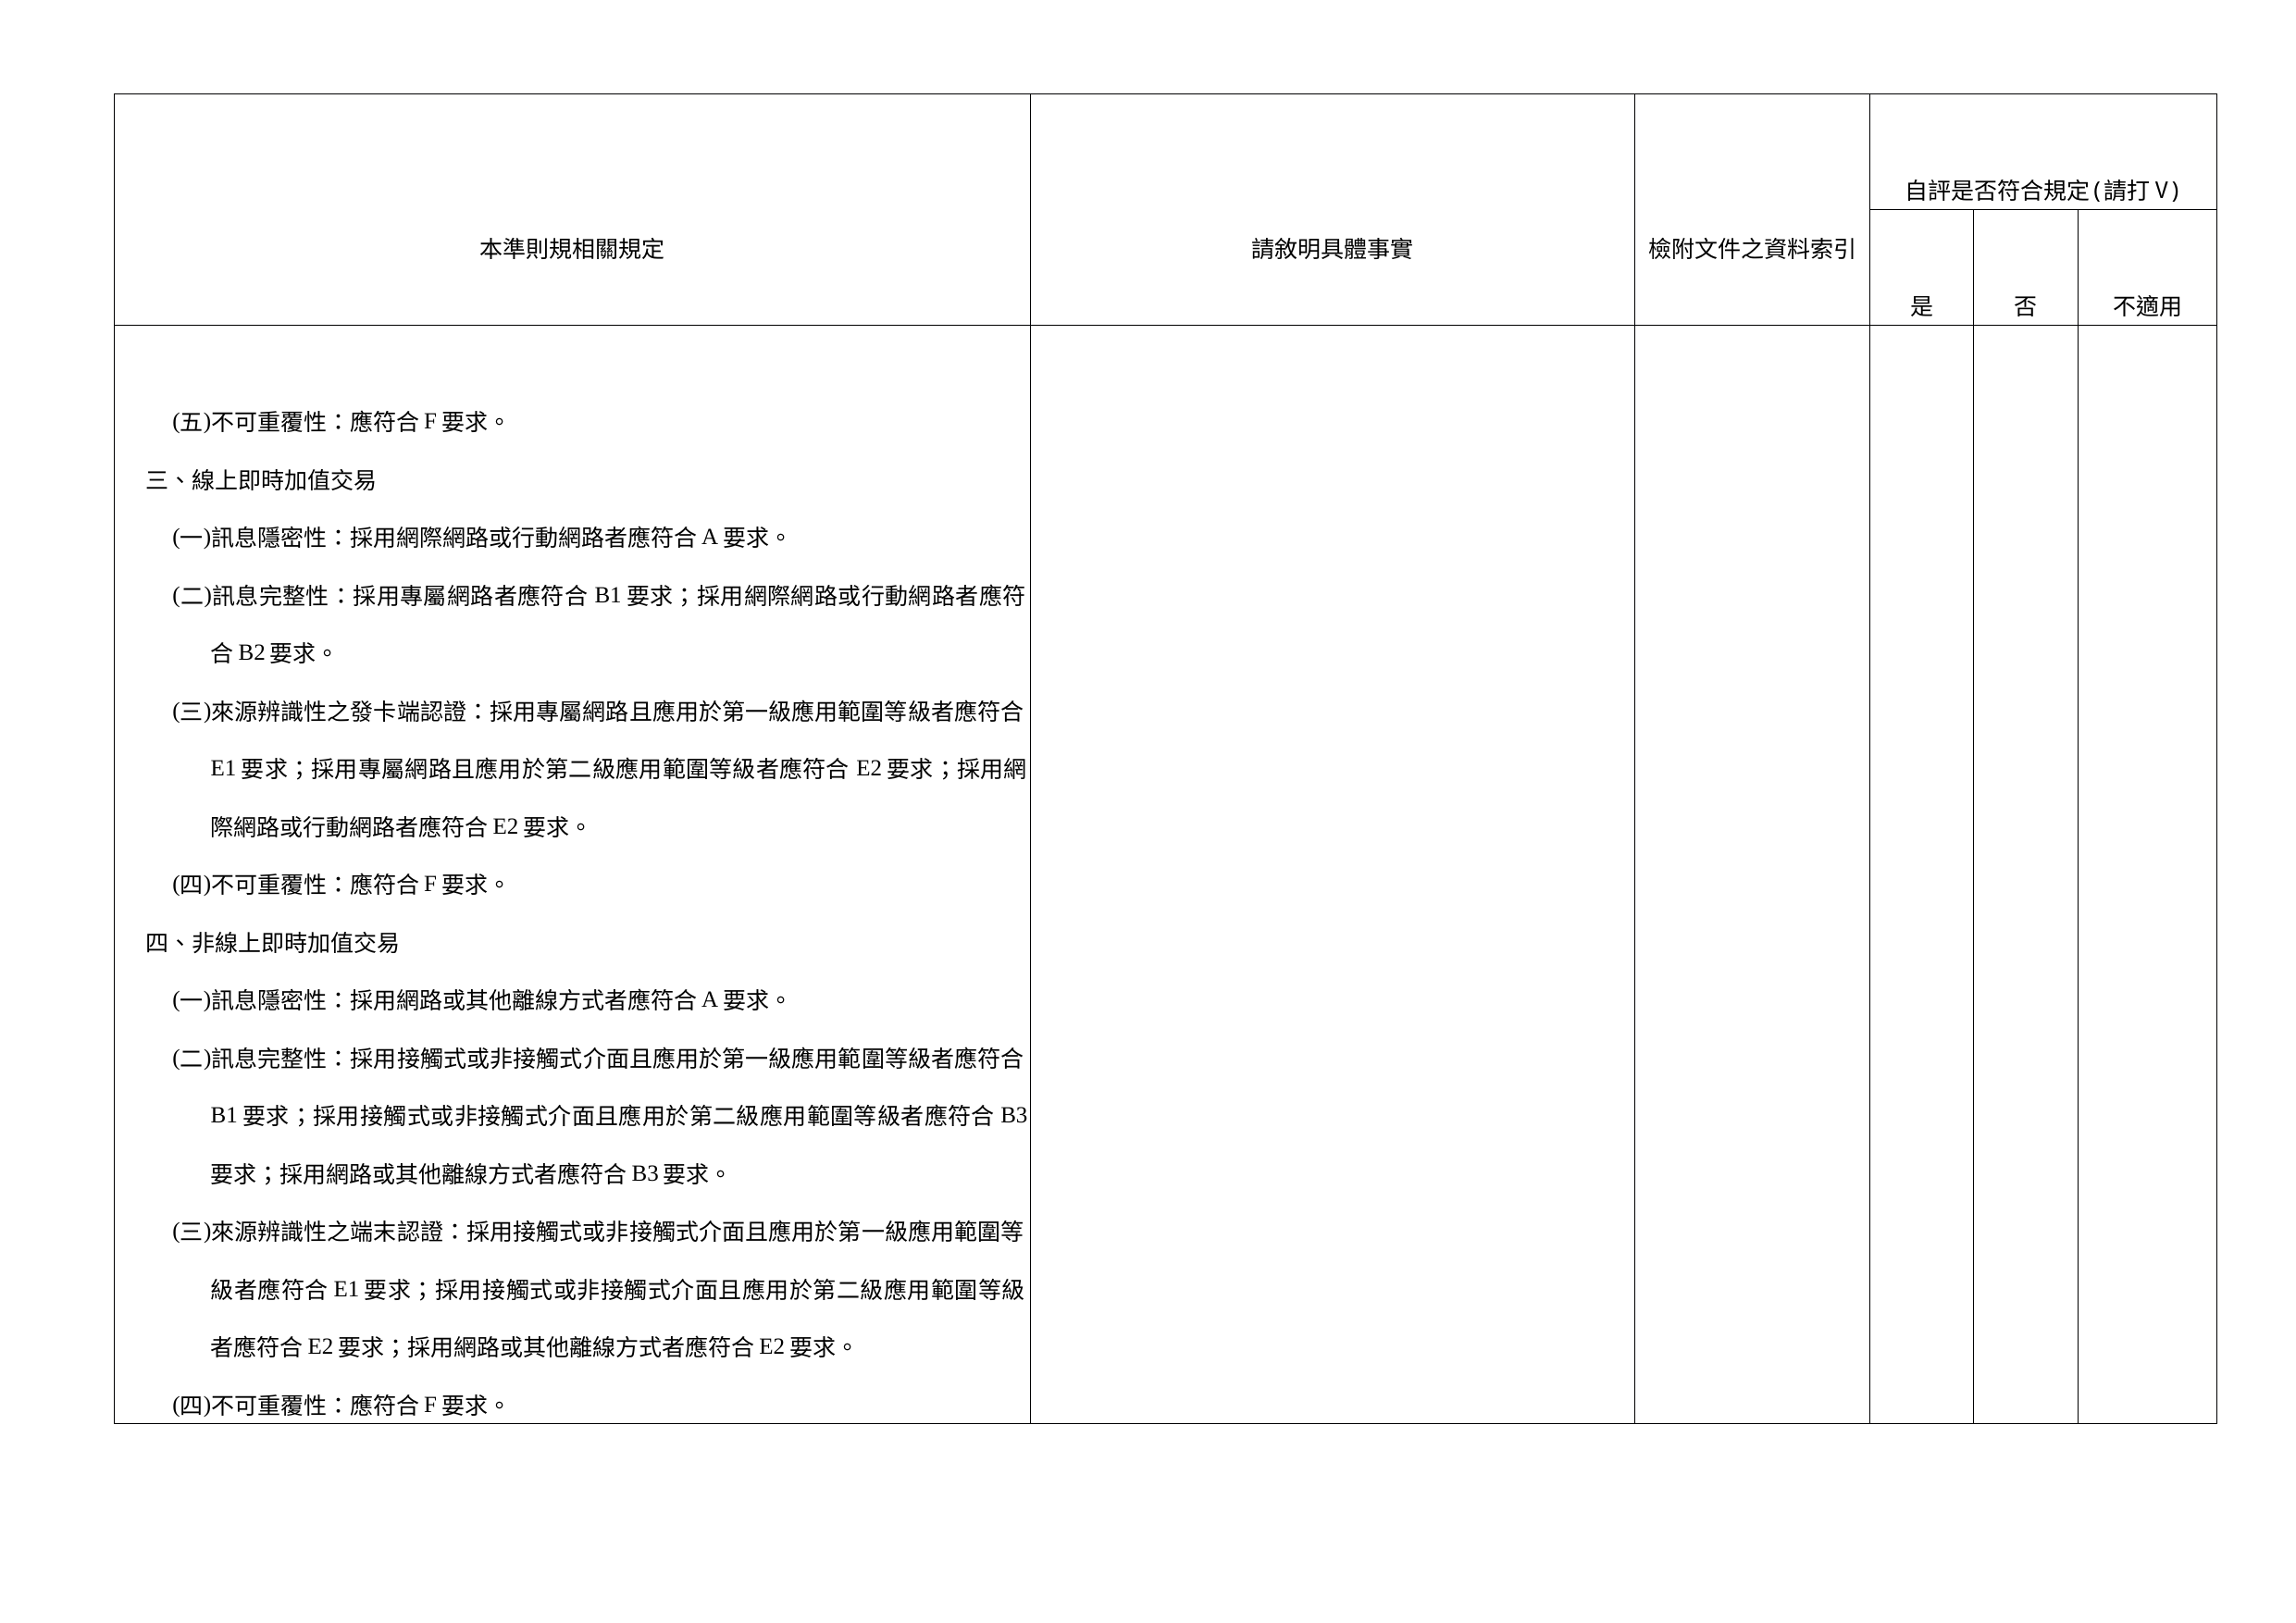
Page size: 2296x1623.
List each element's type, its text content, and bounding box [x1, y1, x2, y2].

table_header 檢附文件之資料索引 [1635, 94, 1869, 325]
table_cell [1031, 326, 1634, 1423]
table_cell [1974, 326, 2078, 1423]
table_cell [1870, 326, 1973, 1423]
table_cell 是 [1870, 210, 1973, 325]
table_cell [2079, 326, 2216, 1423]
table_cell (五)不可重覆性：應符合F要求。 三、線上即時加值交易 (一)訊息隱密性：採用網際網路或行動網路者應符合A要求。 (二)訊息完整性：採用專屬網路者應符合B1要求；採用網際網路或行動網路者應符合B2要求。 (三)來源辨識性之發卡端認證：採用專屬網路且應用於第一級應用範圍等級者應符合E1要求；採用專屬網路且應用於第二級應用範圍等級者應符合E2要求；採用網際網路或行動網路者應符合E2要求。 (四)不可重覆性：應符合F要求。 四、非線上即時加值交易 (一)訊息隱密性：採用網路或其他離線方式者應符合A要求。 (二)訊息完整性：採用接觸式或非接觸式介面且應用於第一級應用範圍等級者應符合B1要求；採用接觸式或非接觸式介面且應用於第二級應用範圍等級者應符合B3要求；採用網路或其他離線方式者應符合B3要求。 (三)來源辨識性之端末認證：採用接觸式或非接觸式介面且應用於第一級應用範圍等級者應符合E1要求；採用接觸式或非接觸式介面且應用於第二級應用範圍等級者應符合E2要求；採用網路或其他離線方式者應符合E2要求。 (四)不可重覆性：應符合F要求。 [115, 326, 1030, 1423]
table_header 自評是否符合規定(請打V) [1870, 94, 2216, 209]
table_cell 不適用 [2079, 210, 2216, 325]
table_header 本準則規相關規定 [115, 94, 1030, 325]
table_cell [1635, 326, 1869, 1423]
table_header 請敘明具體事實 [1031, 94, 1634, 325]
table_cell 否 [1974, 210, 2078, 325]
